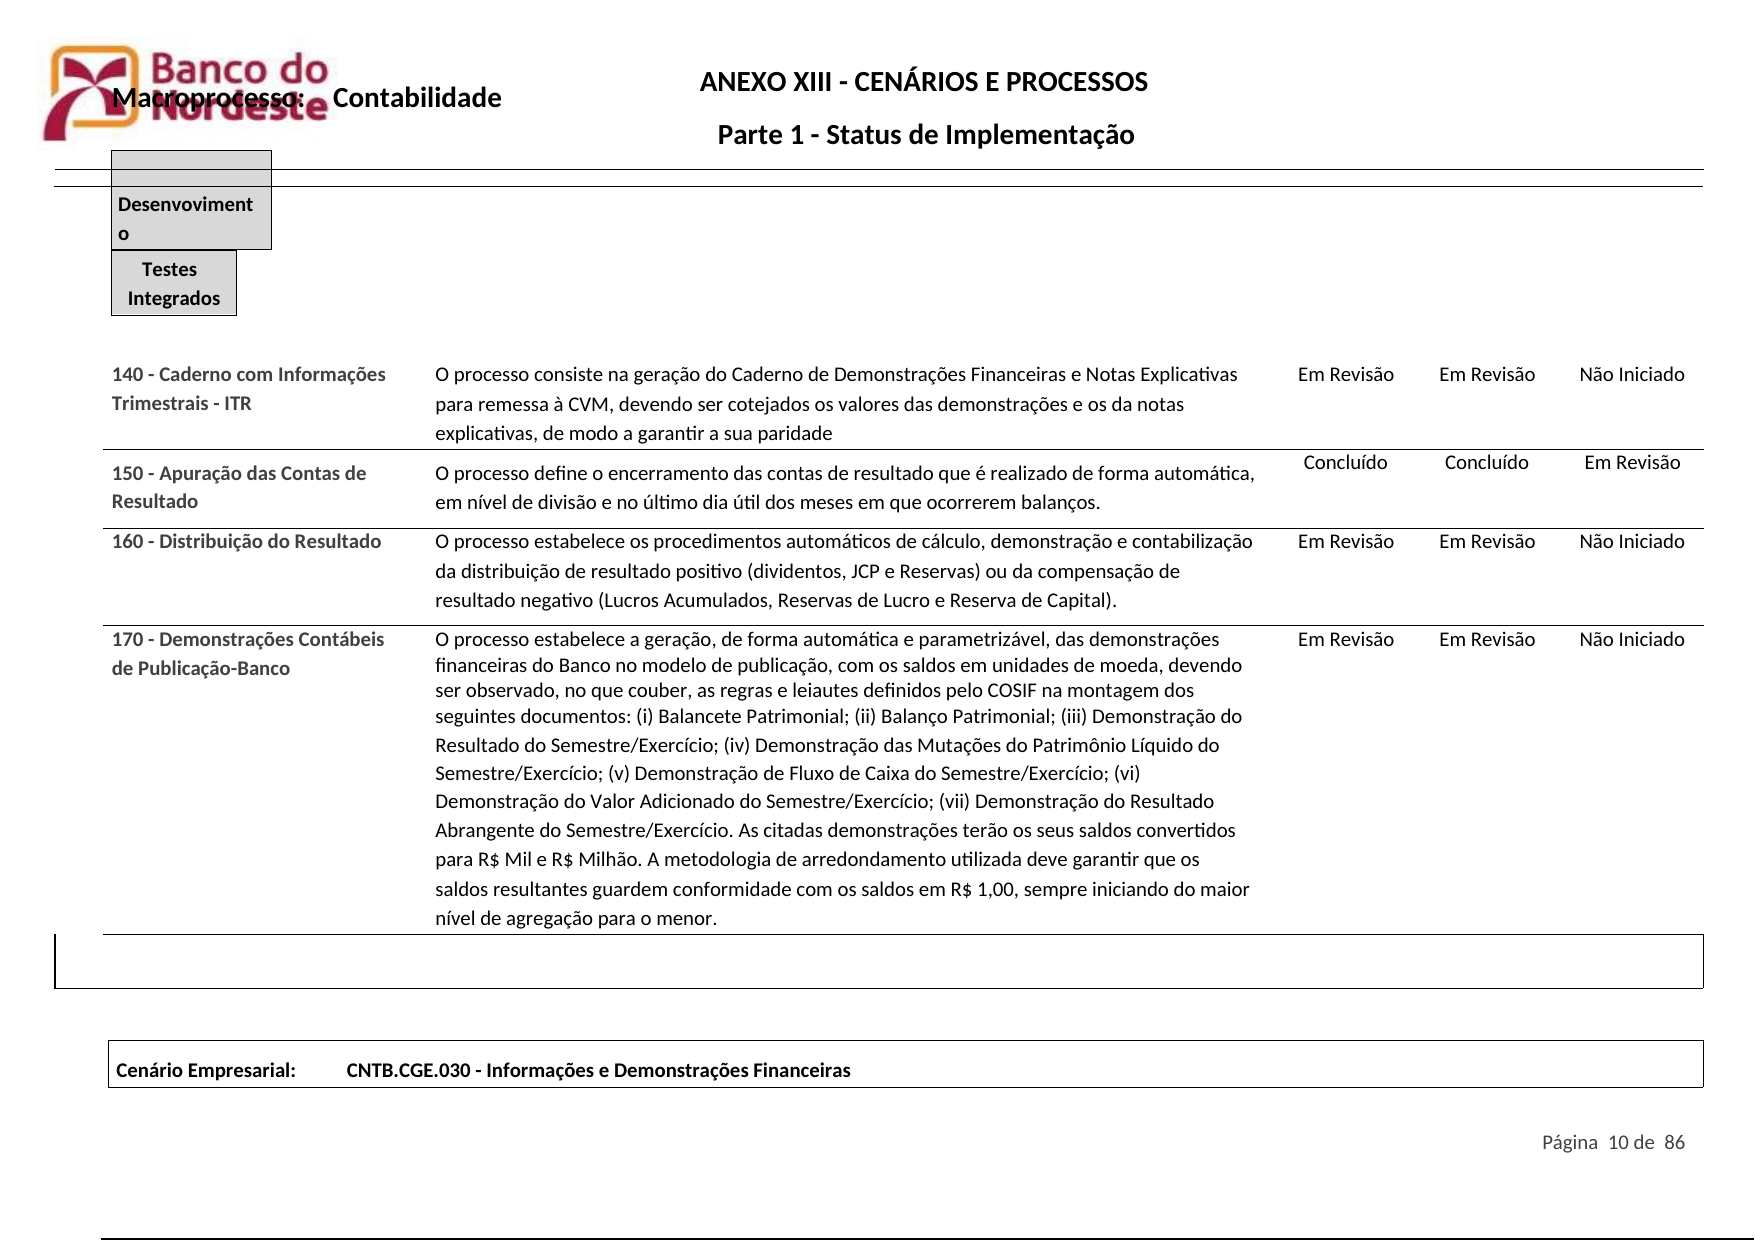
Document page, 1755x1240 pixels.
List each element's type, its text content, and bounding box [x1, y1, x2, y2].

table_header Em Revisão [1298, 362, 1439, 449]
table_cell O processo define o encerramento das contas de resultado que é realizado de forma automática, em nível de divisão e no último dia útil dos meses em que ocorrerem balanços. [435, 450, 1298, 528]
table_cell Não Iniciado [1579, 529, 1704, 625]
table_header 140 - Caderno com Informações Trimestrais - ITR [103, 362, 435, 449]
table_header Desenvovimento [112, 187, 271, 249]
table_header Não Iniciado [1579, 362, 1704, 449]
table_cell Em Revisão [1439, 626, 1579, 934]
table_header [103, 1040, 108, 1087]
table_header CNTB.CGE.030 - Informações e Demonstrações Financeiras [347, 1041, 1703, 1087]
table_header [112, 151, 271, 169]
table_cell Em Revisão [1439, 529, 1579, 625]
table_header [112, 170, 271, 186]
table_cell O processo estabelece a geração, de forma automática e parametrizável, das demonstrações financeiras do Banco no modelo de publicação, com os saldos em unidades de moeda, devendo ser observado, no que couber, as regras e leiautes definidos pelo COSIF na montagem dos seguintes documentos: (i) Balancete Patrimonial; (ii) Balanço Patrimonial; (iii) Demonstração do Resultado do Semestre/Exercício; (iv) Demonstração das Mutações do Patrimônio Líquido do Semestre/Exercício; (v) Demonstração de Fluxo de Caixa do Semestre/Exercício; (vi) Demonstração do Valor Adicionado do Semestre/Exercício; (vii) Demonstração do Resultado Abrangente do Semestre/Exercício. As citadas demonstrações terão os seus saldos convertidos para R$ Mil e R$ Milhão. A metodologia de arredondamento utilizada deve garantir que os saldos resultantes guardem conformidade com os saldos em R$ 1,00, sempre iniciando do maior nível de agregação para o menor. [435, 626, 1298, 934]
table_cell Não Iniciado [1579, 626, 1704, 934]
table_cell Concluído [1439, 450, 1579, 528]
table_cell 160 - Distribuição do Resultado [103, 529, 435, 625]
table_header Testes Integrados [112, 251, 236, 314]
table_cell 170 - Demonstrações Contábeis de Publicação-Banco [103, 626, 435, 934]
table_cell Em Revisão [1298, 626, 1439, 934]
table_header Cenário Empresarial: [109, 1041, 347, 1087]
table_cell Concluído [1298, 450, 1439, 528]
table_header O processo consiste na geração do Caderno de Demonstrações Financeiras e Notas Explicativas para remessa à CVM, devendo ser cotejados os valores das demonstrações e os da notas explicativas, de modo a garantir a sua paridade [435, 362, 1298, 449]
table_cell 150 - Apuração das Contas de Resultado [103, 450, 435, 528]
table_cell O processo estabelece os procedimentos automáticos de cálculo, demonstração e contabilização da distribuição de resultado positivo (dividentos, JCP e Reservas) ou da compensação de resultado negativo (Lucros Acumulados, Reservas de Lucro e Reserva de Capital). [435, 529, 1298, 625]
table_header Em Revisão [1439, 362, 1579, 449]
table_cell Em Revisão [1298, 529, 1439, 625]
table_cell Em Revisão [1579, 450, 1704, 528]
